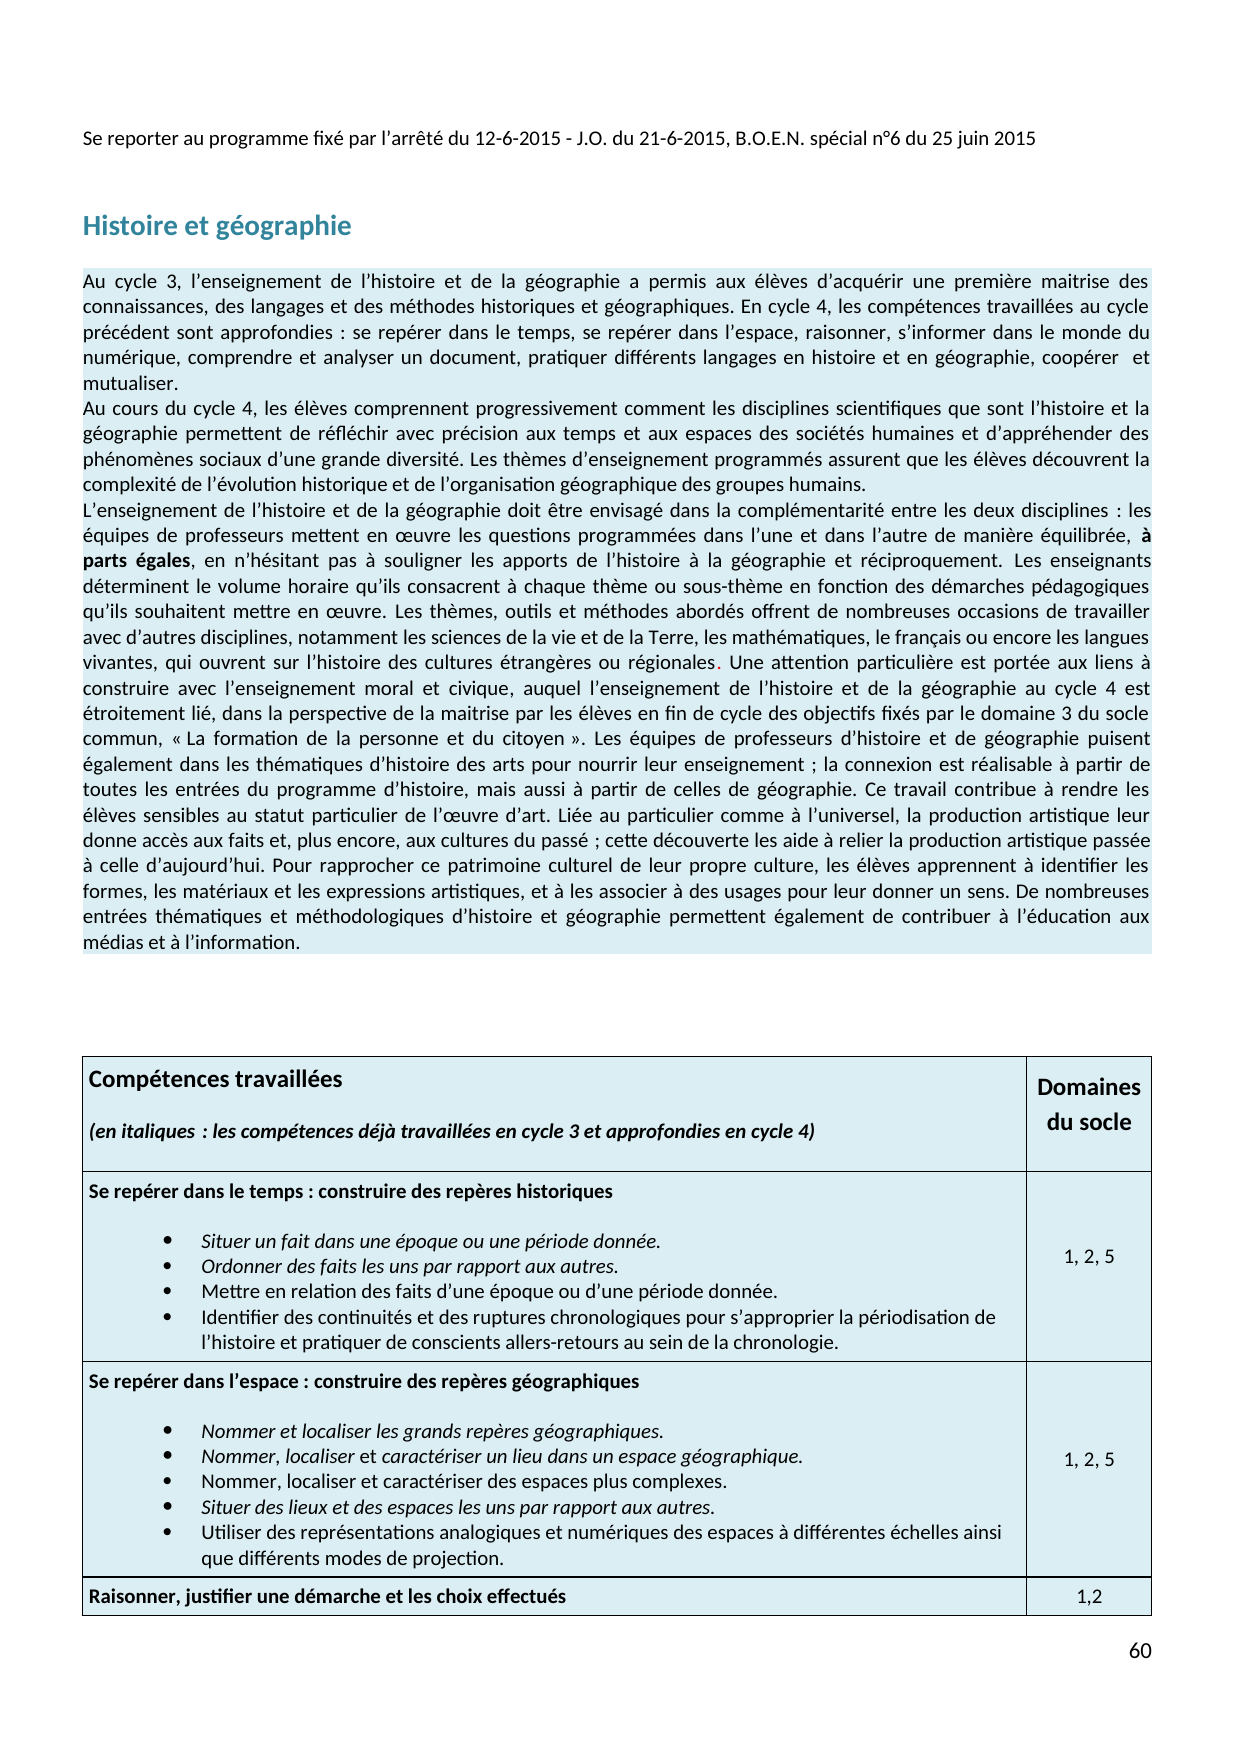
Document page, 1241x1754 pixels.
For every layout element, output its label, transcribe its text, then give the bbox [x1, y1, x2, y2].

text Histoire et géographie [83, 207, 1152, 243]
text Au cycle 3, l’enseignement de l’histoire et de la géographie a permis aux élèves d’acquérir une première maitrise des connaissances, des langages et des méthodes historiques et géographiques. En cycle 4, les compétences travaillées au cycle précédent sont approfondies : se repérer dans le temps, se repérer dans l’espace, raisonner, s’informer dans le monde du numérique, comprendre et analyser un document, pratiquer différents langages en histoire et en géographie, coopérer et mutualiser. [83, 268, 1152, 395]
table_cell Raisonner, justifier une démarche et les choix effectués Poser des questions, se poser des questions à propos de situations historiques ou/et géographiques. Construire des hypothèses d’interprétation de phénomènes historiques ou géographiques. Vérifier des données et des sources. Justifier une démarche, une interprétation. [83, 1578, 1026, 1615]
text Se reporter au programme fixé par l’arrêté du 12-6-2015 - J.O. du 21-6-2015, B.O.E.N. spécial n°6 du 25 juin 2015 [83, 126, 1152, 151]
text Au cours du cycle 4, les élèves comprennent progressivement comment les disciplines scientifiques que sont l’histoire et la géographie permettent de réfléchir avec précision aux temps et aux espaces des sociétés humaines et d’appréhender des phénomènes sociaux d’une grande diversité. Les thèmes d’enseignement programmés assurent que les élèves découvrent la complexité de l’évolution historique et de l’organisation géographique des groupes humains. [83, 395, 1152, 497]
table_cell 1,2 [1027, 1578, 1151, 1615]
table_header Compétences travaillées (en italiques : les compétences déjà travaillées en cycle 3 et approfondies en cycle 4) [83, 1057, 1026, 1171]
table_cell 1, 2, 5 [1027, 1172, 1151, 1361]
table_cell 1, 2, 5 [1027, 1362, 1151, 1576]
table_cell Se repérer dans l’espace : construire des repères géographiques Nommer et localiser les grands repères géographiques. Nommer, localiser et caractériser un lieu dans un espace géographique. Nommer, localiser et caractériser des espaces plus complexes. Situer des lieux et des espaces les uns par rapport aux autres. Utiliser des représentations analogiques et numériques des espaces à différentes échelles ainsi que différents modes de projection. [83, 1362, 1026, 1576]
table_cell Se repérer dans le temps : construire des repères historiques Situer un fait dans une époque ou une période donnée. Ordonner des faits les uns par rapport aux autres. Mettre en relation des faits d’une époque ou d’une période donnée. Identifier des continuités et des ruptures chronologiques pour s’approprier la périodisation de l’histoire et pratiquer de conscients allers-retours au sein de la chronologie. [83, 1172, 1026, 1361]
text L’enseignement de l’histoire et de la géographie doit être envisagé dans la complémentarité entre les deux disciplines : les équipes de professeurs mettent en œuvre les questions programmées dans l’une et dans l’autre de manière équilibrée, à parts égales, en n’hésitant pas à souligner les apports de l’histoire à la géographie et réciproquement. Les enseignants déterminent le volume horaire qu’ils consacrent à chaque thème ou sous-thème en fonction des démarches pédagogiques qu’ils souhaitent mettre en œuvre. Les thèmes, outils et méthodes abordés offrent de nombreuses occasions de travailler avec d’autres disciplines, notamment les sciences de la vie et de la Terre, les mathématiques, le français ou encore les langues vivantes, qui ouvrent sur l’histoire des cultures étrangères ou régionales. Une attention particulière est portée aux liens à construire avec l’enseignement moral et civique, auquel l’enseignement de l’histoire et de la géographie au cycle 4 est étroitement lié, dans la perspective de la maitrise par les élèves en fin de cycle des objectifs fixés par le domaine 3 du socle commun, « La formation de la personne et du citoyen ». Les équipes de professeurs d’histoire et de géographie puisent également dans les thématiques d’histoire des arts pour nourrir leur enseignement ; la connexion est réalisable à partir de toutes les entrées du programme d’histoire, mais aussi à partir de celles de géographie. Ce travail contribue à rendre les élèves sensibles au statut particulier de l’œuvre d’art. Liée au particulier comme à l’universel, la production artistique leur donne accès aux faits et, plus encore, aux cultures du passé ; cette découverte les aide à relier la production artistique passée à celle d’aujourd’hui. Pour rapprocher ce patrimoine culturel de leur propre culture, les élèves apprennent à identifier les formes, les matériaux et les expressions artistiques, et à les associer à des usages pour leur donner un sens. De nombreuses entrées thématiques et méthodologiques d’histoire et géographie permettent également de contribuer à l’éducation aux médias et à l’information. [83, 497, 1152, 954]
table_header Domaines du socle [1027, 1057, 1151, 1171]
